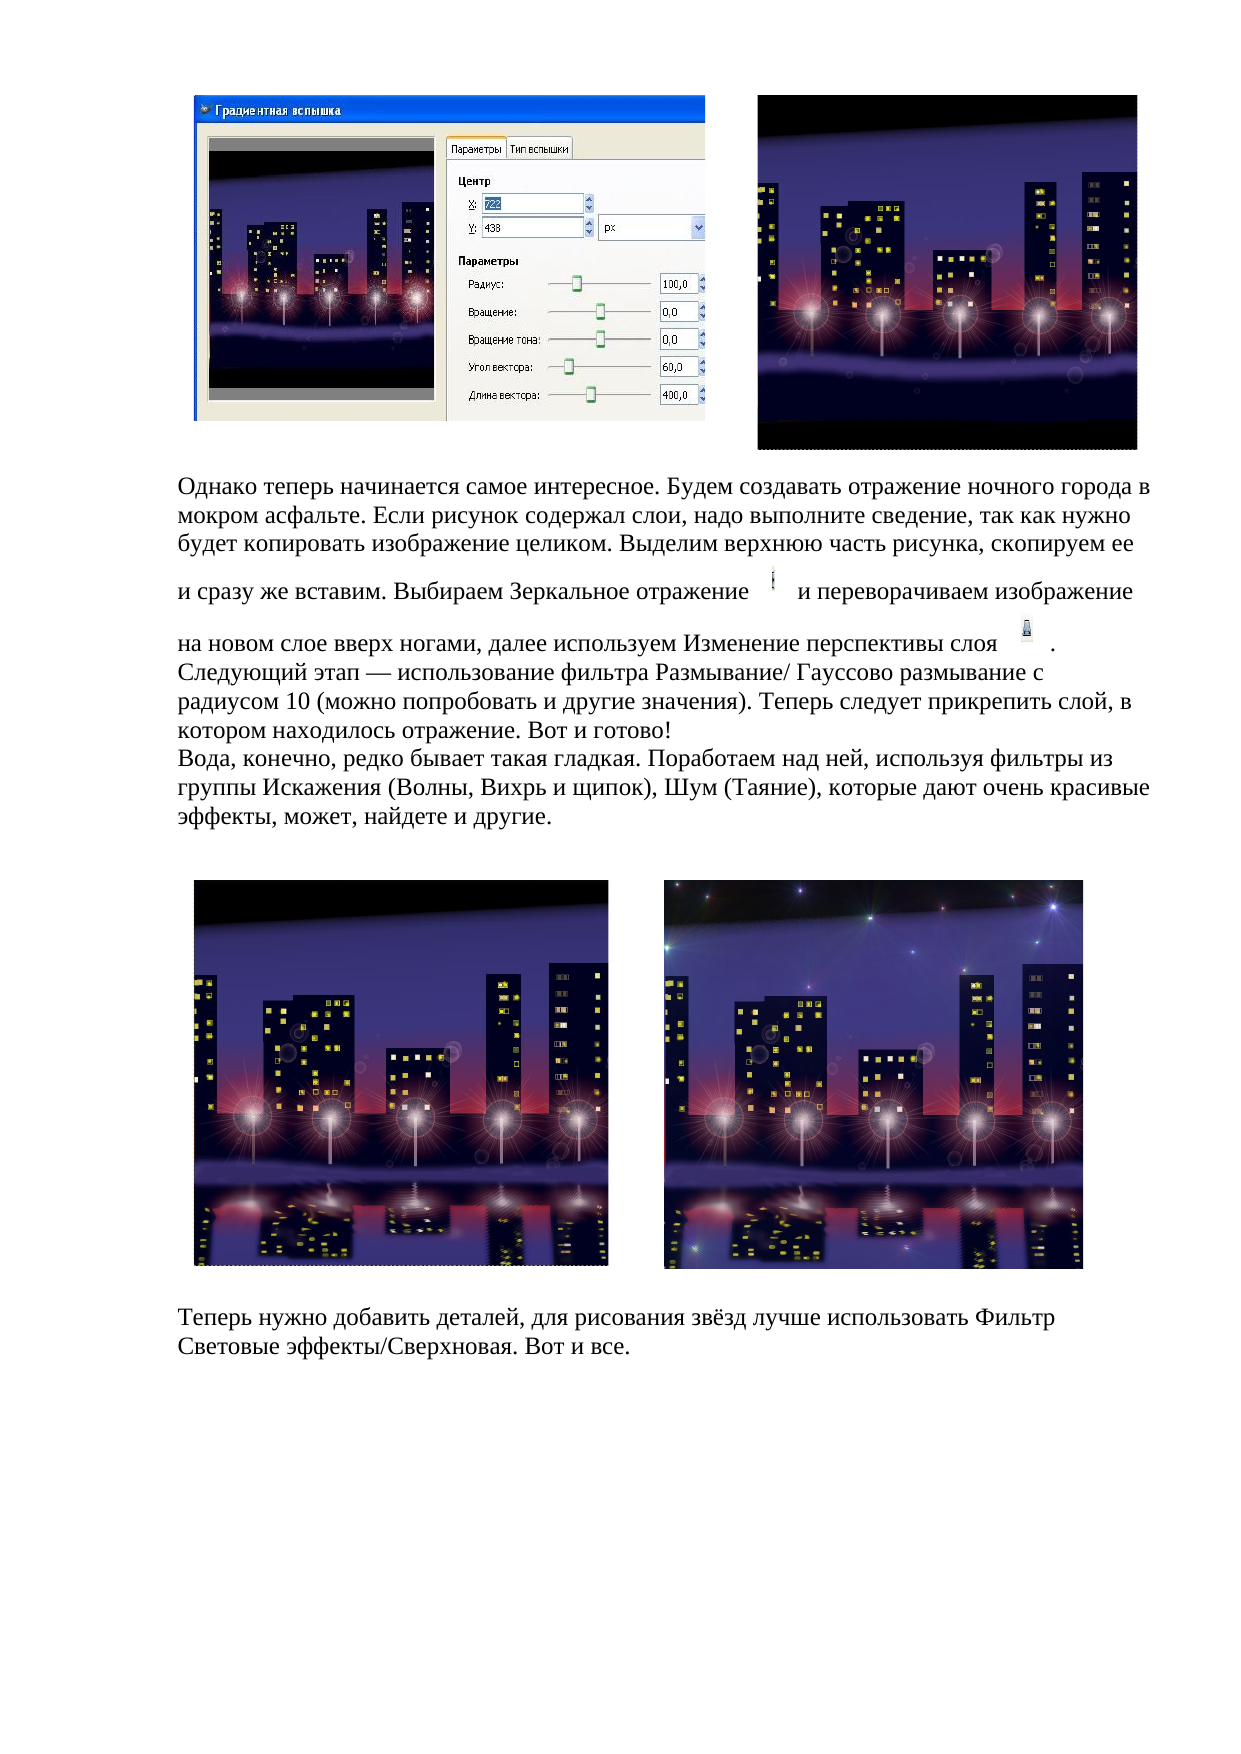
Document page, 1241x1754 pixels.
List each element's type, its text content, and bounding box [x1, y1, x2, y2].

table_header [636, 859, 1111, 1277]
picture [193, 95, 706, 421]
table_header [166, 74, 730, 458]
picture [1020, 613, 1033, 643]
text Теперь нужно добавить деталей, для рисования звёзд лучше использовать Фильтр Световые эффекты/Сверхновая. Вот и все. [177, 1302, 1152, 1360]
text Вода, конечно, редко бывает такая гладкая. Поработаем над ней, используя фильтры из группы Искажения (Волны, Вихрь и щипок), Шум (Таяние), которые дают очень красивые эффекты, может, найдете и другие. [177, 743, 1152, 830]
table_header [730, 74, 1163, 458]
table_header [166, 859, 636, 1277]
picture [664, 880, 1084, 1269]
text Однако теперь начинается самое интересное. Будем создавать отражение ночного города в мокром асфальте. Если рисунок содержал слои, надо выполните сведение, так как нужно будет копировать изображение целиком. Выделим верхнюю часть рисунка, скопируем ее и сразу же вставим. Выбираем Зеркальное отражение и переворачиваем изображение на новом слое вверх ногами, далее используем Изменение перспективы слоя . Следующий этап — использование фильтра Размывание/ Гауссово размывание с радиусом 10 (можно попробовать и другие значения). Теперь следует прикрепить слой, в котором находилось отражение. Вот и готово! [177, 471, 1152, 743]
picture [193, 880, 609, 1266]
picture [757, 95, 1138, 450]
